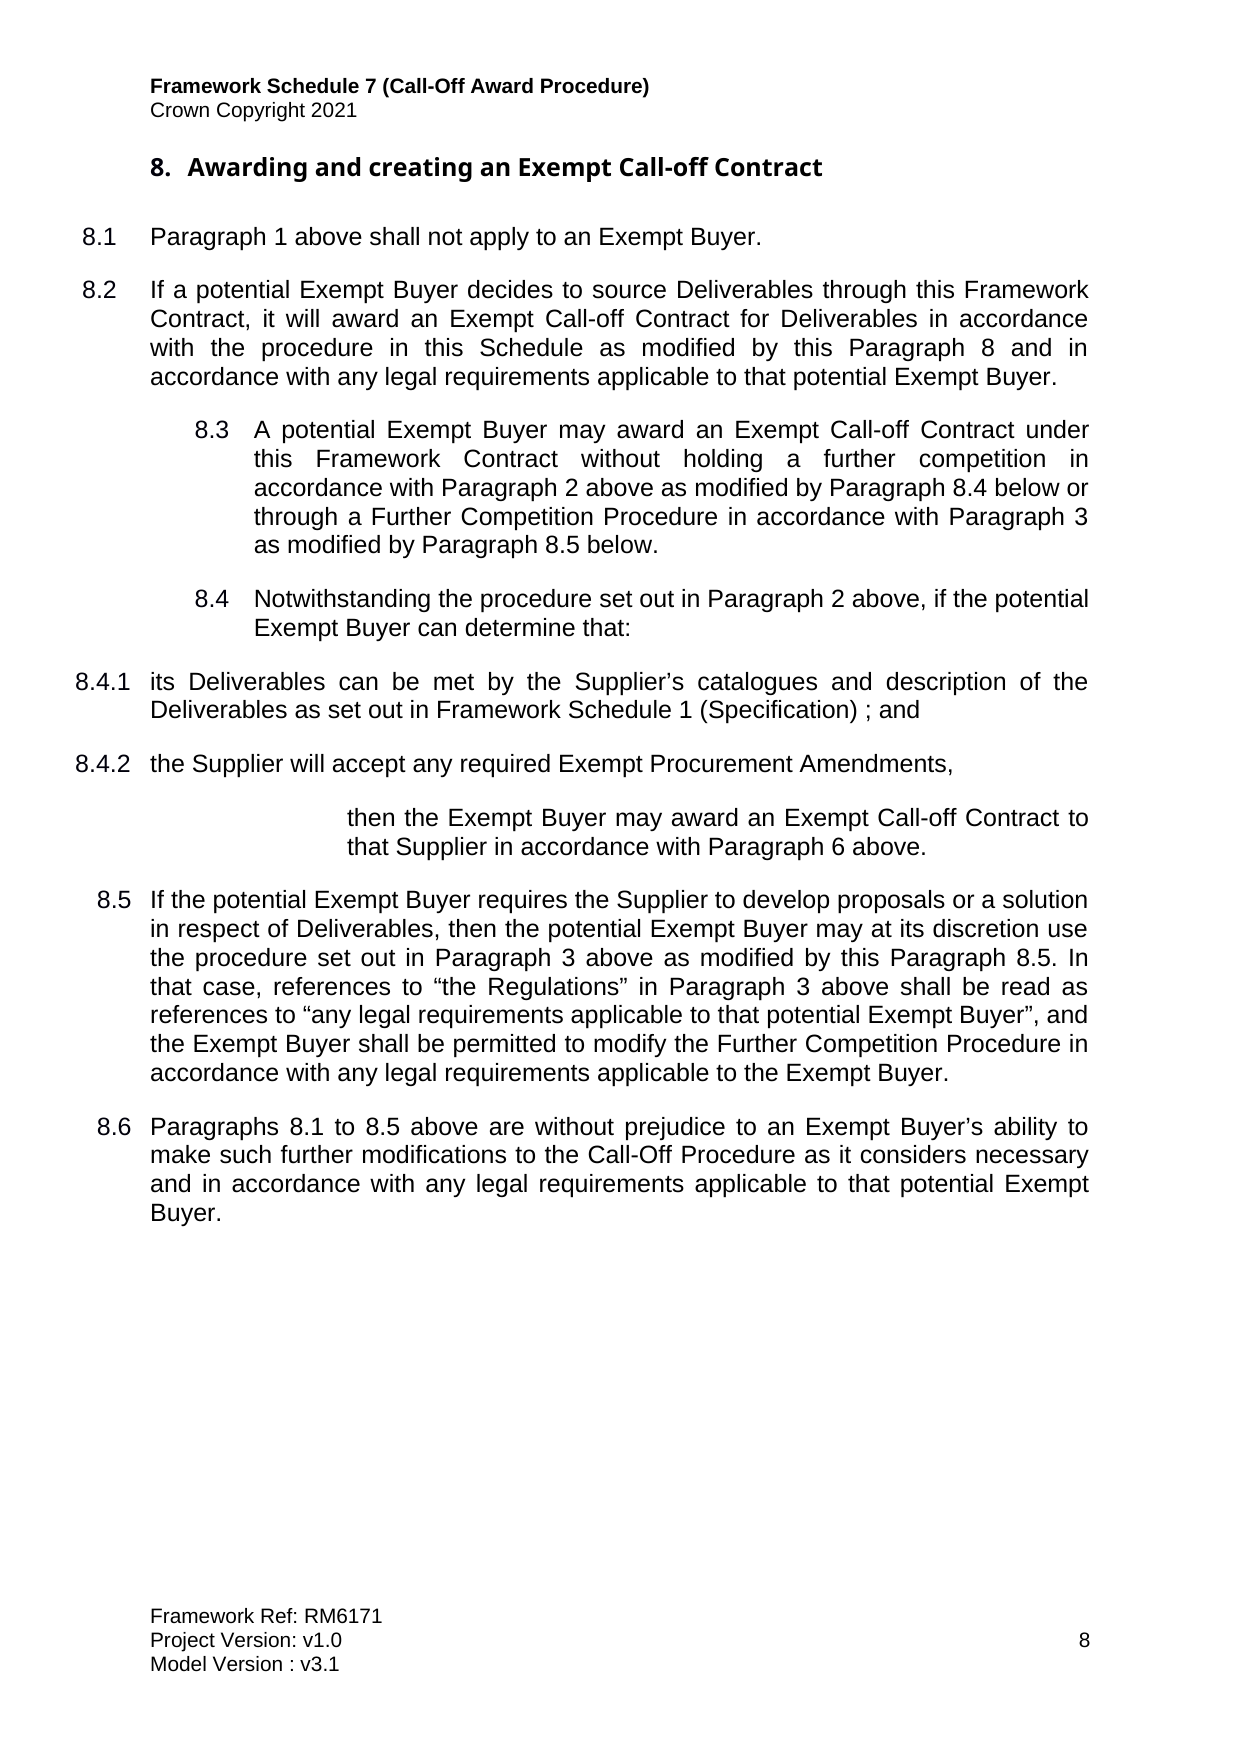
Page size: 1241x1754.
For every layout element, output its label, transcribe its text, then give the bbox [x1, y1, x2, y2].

list A potential Exempt Buyer may award an Exempt Call-off Contract under this Framework Contract without holding a further competition in accordance with Paragraph 2 above as modified by Paragraph 8.4 below or through a Further Competition Procedure in accordance with Paragraph 3 as modified by Paragraph 8.5 below. [194, 415, 1090, 559]
list If a potential Exempt Buyer decides to source Deliverables through this Framework Contract, it will award an Exempt Call-off Contract for Deliverables in accordance with the procedure in this Schedule as modified by this Paragraph 8 and in accordance with any legal requirements applicable to that potential Exempt Buyer. [82, 275, 1090, 390]
list Paragraphs 8.1 to 8.5 above are without prejudice to an Exempt Buyer’s ability to make such further modifications to the Call-Off Procedure as it considers necessary and in accordance with any legal requirements applicable to that potential Exempt Buyer. [97, 1112, 1090, 1227]
list If the potential Exempt Buyer requires the Supplier to develop proposals or a solution in respect of Deliverables, then the potential Exempt Buyer may at its discretion use the procedure set out in Paragraph 3 above as modified by this Paragraph 8.5. In that case, references to “the Regulations” in Paragraph 3 above shall be read as references to “any legal requirements applicable to that potential Exempt Buyer”, and the Exempt Buyer shall be permitted to modify the Further Competition Procedure in accordance with any legal requirements applicable to the Exempt Buyer. [97, 885, 1090, 1087]
list Paragraph 1 above shall not apply to an Exempt Buyer. [82, 222, 1090, 250]
list the Supplier will accept any required Exempt Procurement Amendments, [75, 749, 1090, 778]
list Notwithstanding the procedure set out in Paragraph 2 above, if the potential Exempt Buyer can determine that: [194, 584, 1090, 642]
list its Deliverables can be met by the Supplier’s catalogues and description of the Deliverables as set out in Framework Schedule 1 (Specification) ; and [75, 667, 1090, 724]
list Awarding and creating an Exempt Call-off Contract [150, 150, 1090, 184]
text then the Exempt Buyer may award an Exempt Call-off Contract to that Supplier in accordance with Paragraph 6 above. [347, 803, 1090, 860]
